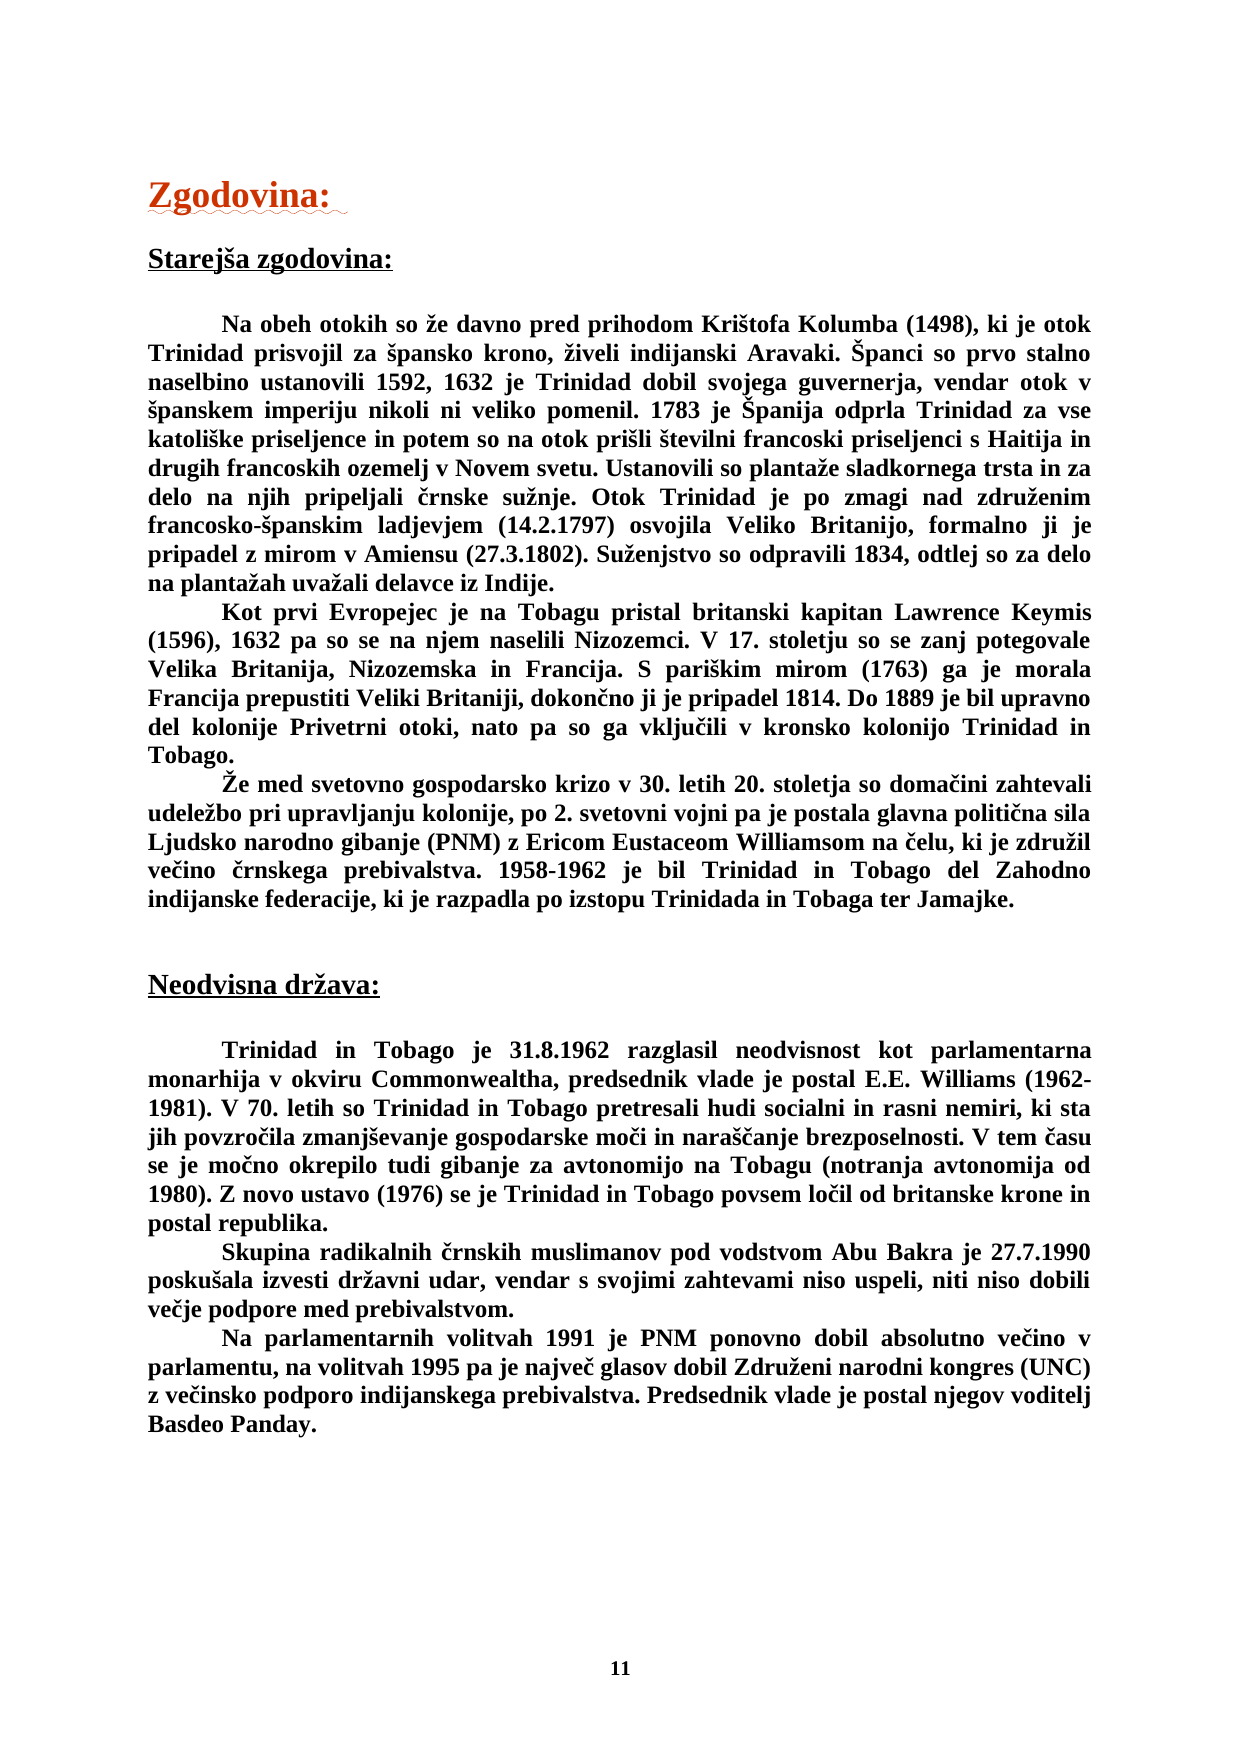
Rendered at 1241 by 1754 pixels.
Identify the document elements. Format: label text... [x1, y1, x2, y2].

text Trinidad in Tobago je 31.8.1962 razglasil neodvisnost kot parlamentarna monarhija v okviru Commonwealtha, predsednik vlade je postal E.E. Williams (1962-1981). V 70. letih so Trinidad in Tobago pretresali hudi socialni in rasni nemiri, ki sta jih povzročila zmanjševanje gospodarske moči in naraščanje brezposelnosti. V tem času se je močno okrepilo tudi gibanje za avtonomijo na Tobagu (notranja avtonomija od 1980). Z novo ustavo (1976) se je Trinidad in Tobago povsem ločil od britanske krone in postal republika. [148, 1035, 1092, 1237]
subtitle Starejša zgodovina: [148, 241, 1092, 274]
text Na obeh otokih so že davno pred prihodom Krištofa Kolumba (1498), ki je otok Trinidad prisvojil za špansko krono, živeli indijanski Aravaki. Španci so prvo stalno naselbino ustanovili 1592, 1632 je Trinidad dobil svojega guvernerja, vendar otok v španskem imperiju nikoli ni veliko pomenil. 1783 je Španija odprla Trinidad za vse katoliške priseljence in potem so na otok prišli številni francoski priseljenci s Haitija in drugih francoskih ozemelj v Novem svetu. Ustanovili so plantaže sladkornega trsta in za delo na njih pripeljali črnske sužnje. Otok Trinidad je po zmagi nad združenim francosko-španskim ladjevjem (14.2.1797) osvojila Veliko Britanijo, formalno ji je pripadel z mirom v Amiensu (27.3.1802). Suženjstvo so odpravili 1834, odtlej so za delo na plantažah uvažali delavce iz Indije. [148, 309, 1092, 597]
subtitle Zgodovina: [148, 173, 1092, 216]
text Že med svetovno gospodarsko krizo v 30. letih 20. stoletja so domačini zahtevali udeležbo pri upravljanju kolonije, po 2. svetovni vojni pa je postala glavna politična sila Ljudsko narodno gibanje (PNM) z Ericom Eustaceom Williamsom na čelu, ki je združil večino črnskega prebivalstva. 1958-1962 je bil Trinidad in Tobago del Zahodno indijanske federacije, ki je razpadla po izstopu Trinidada in Tobaga ter Jamajke. [148, 769, 1092, 913]
subtitle Neodvisna država: [148, 967, 1092, 1000]
text Skupina radikalnih črnskih muslimanov pod vodstvom Abu Bakra je 27.7.1990 poskušala izvesti državni udar, vendar s svojimi zahtevami niso uspeli, niti niso dobili večje podpore med prebivalstvom. [148, 1237, 1092, 1323]
text Na parlamentarnih volitvah 1991 je PNM ponovno dobil absolutno večino v parlamentu, na volitvah 1995 pa je največ glasov dobil Združeni narodni kongres (UNC) z večinsko podporo indijanskega prebivalstva. Predsednik vlade je postal njegov voditelj Basdeo Panday. [148, 1323, 1092, 1438]
text Kot prvi Evropejec je na Tobagu pristal britanski kapitan Lawrence Keymis (1596), 1632 pa so se na njem naselili Nizozemci. V 17. stoletju so se zanj potegovale Velika Britanija, Nizozemska in Francija. S pariškim mirom (1763) ga je morala Francija prepustiti Veliki Britaniji, dokončno ji je pripadel 1814. Do 1889 je bil upravno del kolonije Privetrni otoki, nato pa so ga vključili v kronsko kolonijo Trinidad in Tobago. [148, 597, 1092, 769]
